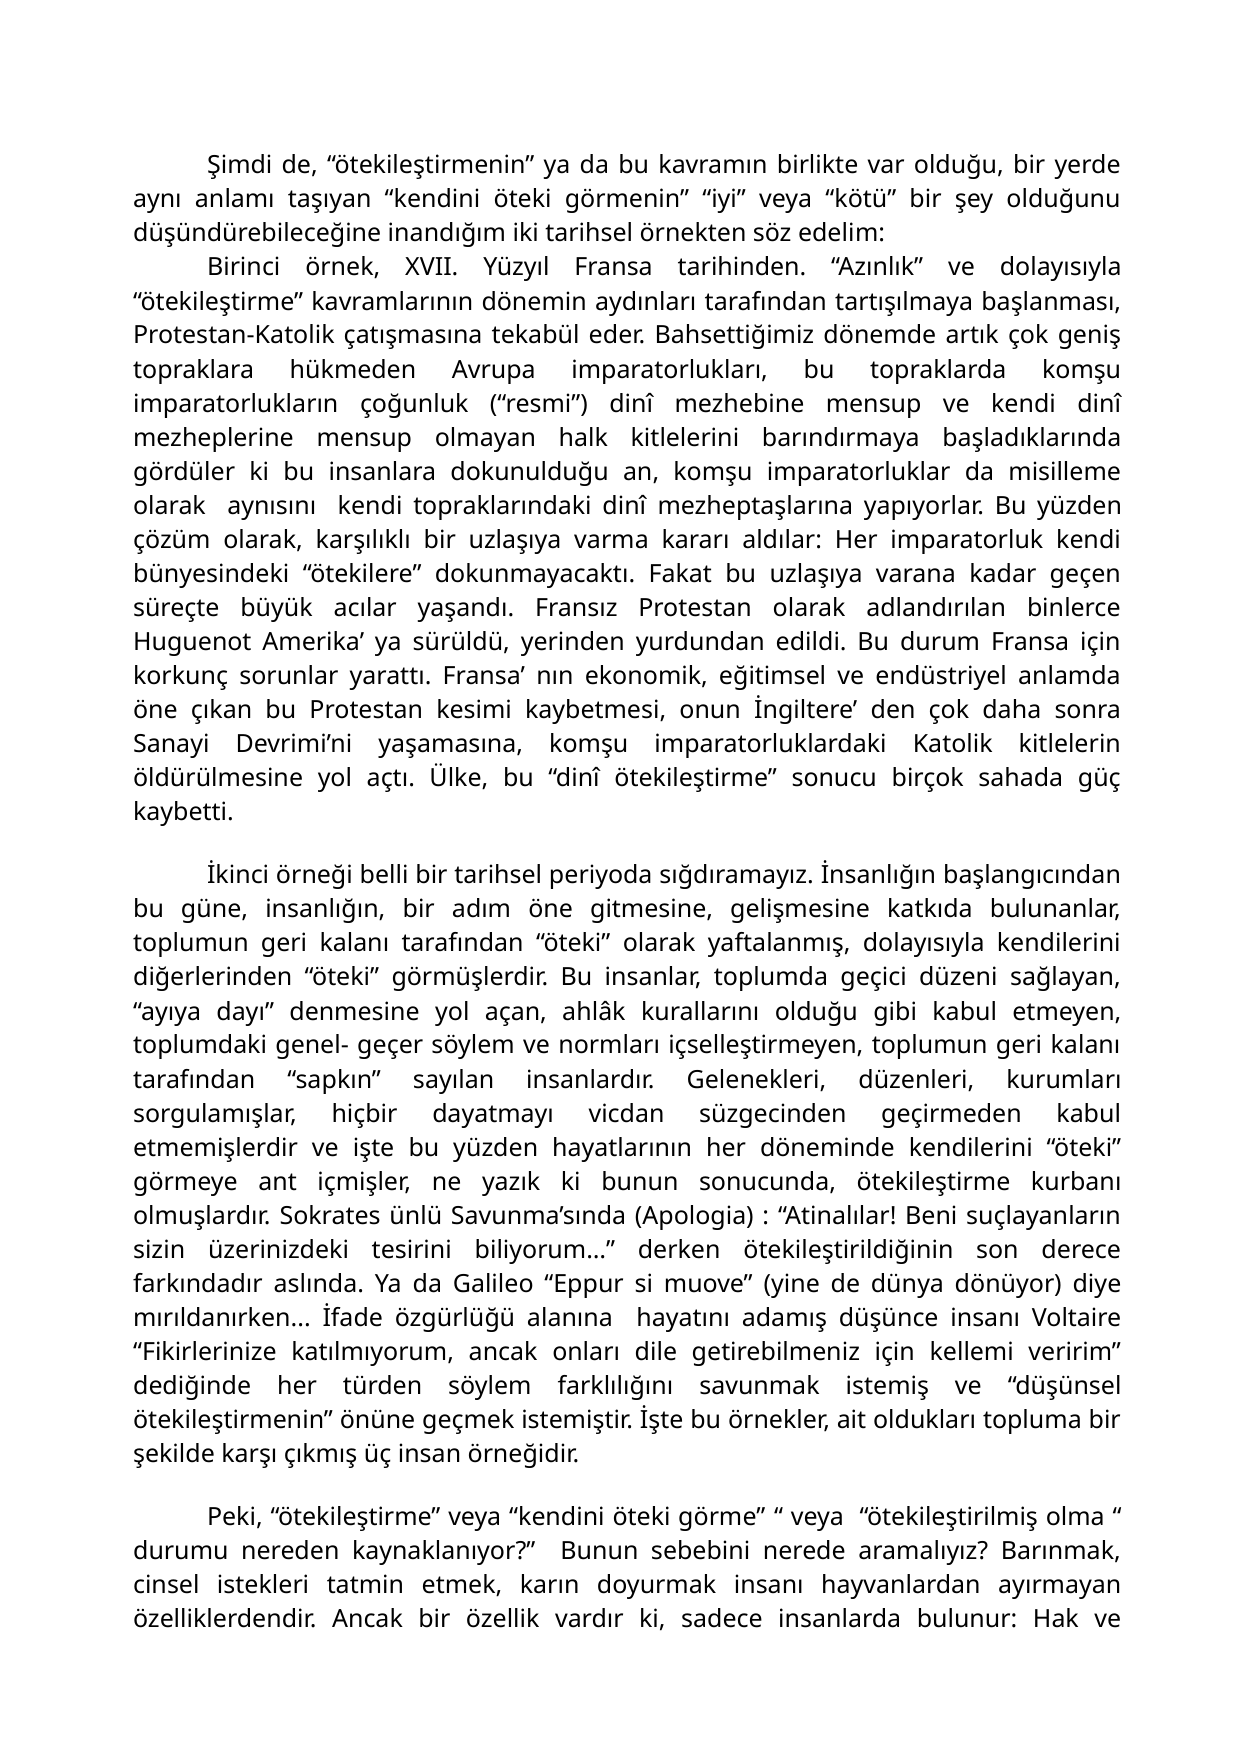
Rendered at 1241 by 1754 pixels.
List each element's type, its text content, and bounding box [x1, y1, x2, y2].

list Peki, “ötekileştirme” veya “kendini öteki görme” “ veya “ötekileştirilmiş olma “ durumu nereden kaynaklanıyor?” Bunun sebebini nerede aramalıyız? Barınmak, cinsel istekleri tatmin etmek, karın doyurmak insanı hayvanlardan ayırmayan özelliklerdendir. Ancak bir özellik vardır ki, sadece insanlarda bulunur: Hak ve [133, 1499, 1122, 1635]
list İkinci örneği belli bir tarihsel periyoda sığdıramayız. İnsanlığın başlangıcından bu güne, insanlığın, bir adım öne gitmesine, gelişmesine katkıda bulunanlar, toplumun geri kalanı tarafından “öteki” olarak yaftalanmış, dolayısıyla kendilerini diğerlerinden “öteki” görmüşlerdir. Bu insanlar, toplumda geçici düzeni sağlayan, “ayıya dayı” denmesine yol açan, ahlâk kurallarını olduğu gibi kabul etmeyen, toplumdaki genel- geçer söylem ve normları içselleştirmeyen, toplumun geri kalanı tarafından “sapkın” sayılan insanlardır. Gelenekleri, düzenleri, kurumları sorgulamışlar, hiçbir dayatmayı vicdan süzgecinden geçirmeden kabul etmemişlerdir ve işte bu yüzden hayatlarının her döneminde kendilerini “öteki” görmeye ant içmişler, ne yazık ki bunun sonucunda, ötekileştirme kurbanı olmuşlardır. Sokrates ünlü Savunma’sında (Apologia) : “Atinalılar! Beni suçlayanların sizin üzerinizdeki tesirini biliyorum…” derken ötekileştirildiğinin son derece farkındadır aslında. Ya da Galileo “Eppur si muove” (yine de dünya dönüyor) diye mırıldanırken... İfade özgürlüğü alanına hayatını adamış düşünce insanı Voltaire “Fikirlerinize katılmıyorum, ancak onları dile getirebilmeniz için kellemi veririm” dediğinde her türden söylem farklılığını savunmak istemiş ve “düşünsel ötekileştirmenin” önüne geçmek istemiştir. İşte bu örnekler, ait oldukları topluma bir şekilde karşı çıkmış üç insan örneğidir. [133, 857, 1122, 1470]
list Şimdi de, “ötekileştirmenin” ya da bu kavramın birlikte var olduğu, bir yerde aynı anlamı taşıyan “kendini öteki görmenin” “iyi” veya “kötü” bir şey olduğunu düşündürebileceğine inandığım iki tarihsel örnekten söz edelim: [133, 147, 1122, 249]
list Birinci örnek, XVII. Yüzyıl Fransa tarihinden. “Azınlık” ve dolayısıyla “ötekileştirme” kavramlarının dönemin aydınları tarafından tartışılmaya başlanması, Protestan-Katolik çatışmasına tekabül eder. Bahsettiğimiz dönemde artık çok geniş topraklara hükmeden Avrupa imparatorlukları, bu topraklarda komşu imparatorlukların çoğunluk (“resmi”) dinî mezhebine mensup ve kendi dinî mezheplerine mensup olmayan halk kitlelerini barındırmaya başladıklarında gördüler ki bu insanlara dokunulduğu an, komşu imparatorluklar da misilleme olarak aynısını kendi topraklarındaki dinî mezheptaşlarına yapıyorlar. Bu yüzden çözüm olarak, karşılıklı bir uzlaşıya varma kararı aldılar: Her imparatorluk kendi bünyesindeki “ötekilere” dokunmayacaktı. Fakat bu uzlaşıya varana kadar geçen süreçte büyük acılar yaşandı. Fransız Protestan olarak adlandırılan binlerce Huguenot Amerika’ ya sürüldü, yerinden yurdundan edildi. Bu durum Fransa için korkunç sorunlar yarattı. Fransa’ nın ekonomik, eğitimsel ve endüstriyel anlamda öne çıkan bu Protestan kesimi kaybetmesi, onun İngiltere’ den çok daha sonra Sanayi Devrimi’ni yaşamasına, komşu imparatorluklardaki Katolik kitlelerin öldürülmesine yol açtı. Ülke, bu “dinî ötekileştirme” sonucu birçok sahada güç kaybetti. [133, 249, 1122, 828]
